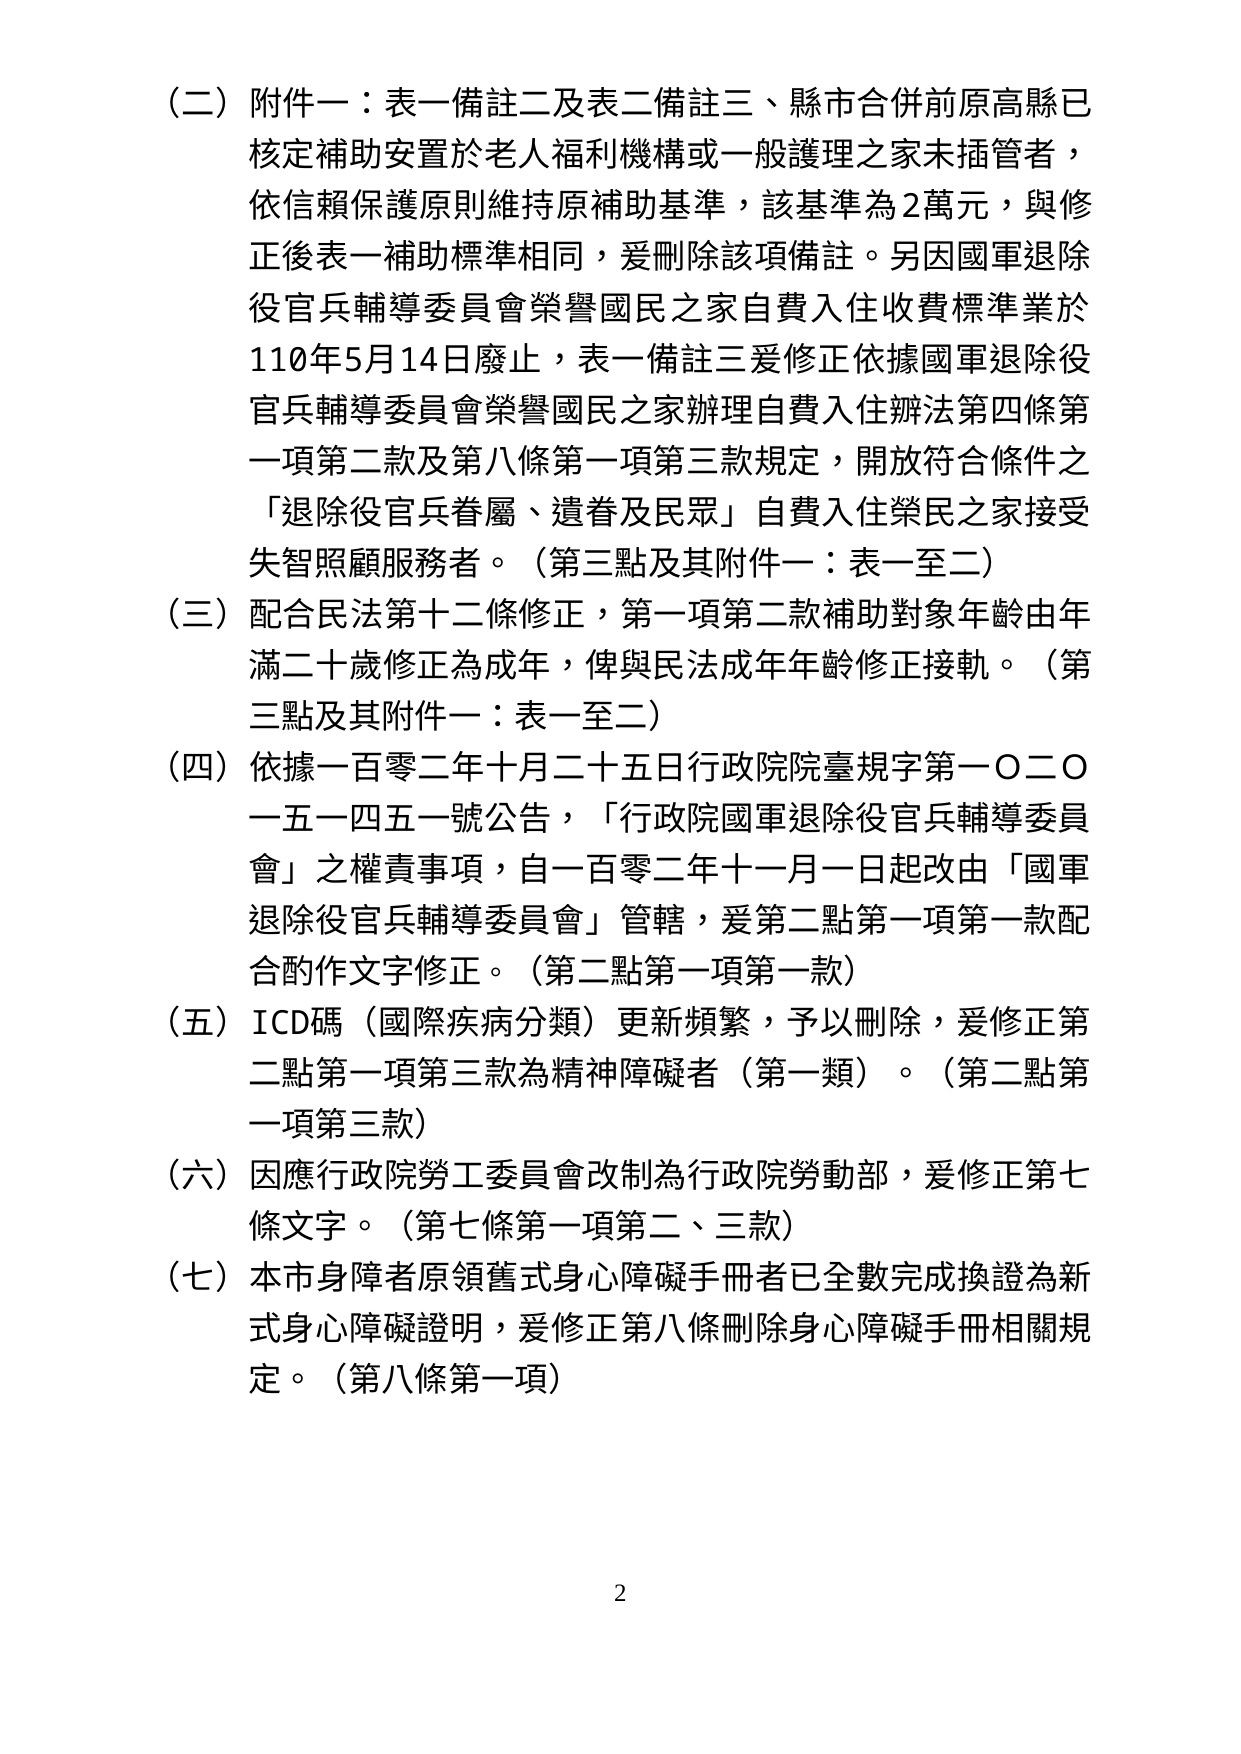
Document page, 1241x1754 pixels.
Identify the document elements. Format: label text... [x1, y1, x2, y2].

text （五）ICD碼（國際疾病分類）更新頻繁，予以刪除，爰修正第二點第一項第三款為精神障礙者（第一類）。（第二點第一項第三款） [148, 994, 1093, 1147]
text （七）本市身障者原領舊式身心障礙手冊者已全數完成換證為新式身心障礙證明，爰修正第八條刪除身心障礙手冊相關規定。（第八條第一項） [148, 1249, 1093, 1402]
text （六）因應行政院勞工委員會改制為行政院勞動部，爰修正第七條文字。（第七條第一項第二、三款） [148, 1147, 1093, 1249]
text （四）依據一百零二年十月二十五日行政院院臺規字第一Ｏ二Ｏ一五一四五一號公告，「行政院國軍退除役官兵輔導委員會」之權責事項，自一百零二年十一月一日起改由「國軍退除役官兵輔導委員會」管轄，爰第二點第一項第一款配合酌作文字修正。（第二點第一項第一款） [148, 738, 1093, 994]
text （三）配合民法第十二條修正，第一項第二款補助對象年齡由年滿二十歲修正為成年，俾與民法成年年齡修正接軌。（第三點及其附件一：表一至二） [148, 585, 1093, 738]
text （二）附件一：表一備註二及表二備註三、縣市合併前原高縣已核定補助安置於老人福利機構或一般護理之家未插管者，依信賴保護原則維持原補助基準，該基準為2萬元，與修正後表一補助標準相同，爰刪除該項備註。另因國軍退除役官兵輔導委員會榮譽國民之家自費入住收費標準業於110年5月14日廢止，表一備註三爰修正依據國軍退除役官兵輔導委員會榮譽國民之家辦理自費入住辧法第四條第一項第二款及第八條第一項第三款規定，開放符合條件之「退除役官兵眷屬、遺眷及民眾」自費入住榮民之家接受失智照顧服務者。（第三點及其附件一：表一至二） [148, 75, 1093, 585]
